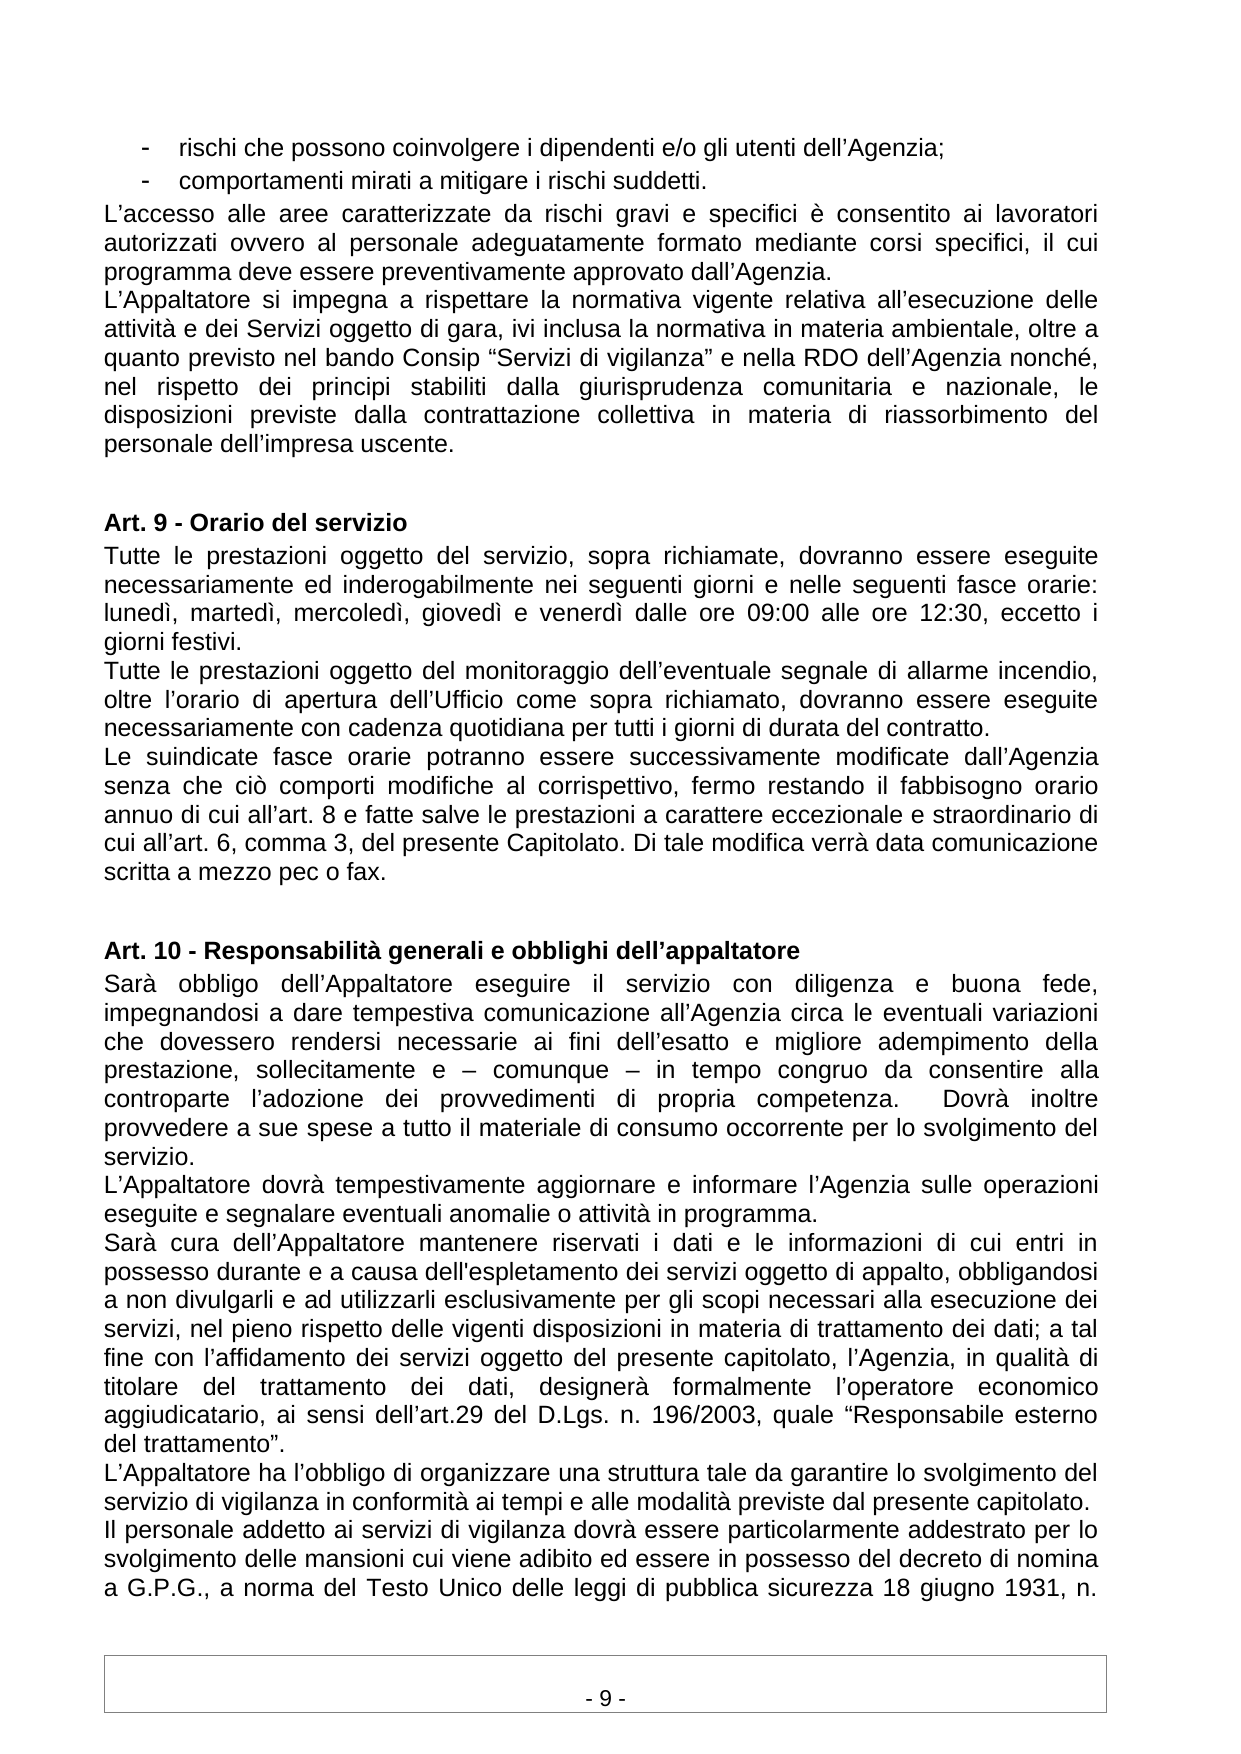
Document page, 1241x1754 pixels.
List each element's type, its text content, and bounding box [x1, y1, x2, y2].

subtitle Art. 9 - Orario del servizio [103, 508, 1107, 537]
list rischi che possono coinvolgere i dipendenti e/o gli utenti dell’Agenzia; [141, 133, 1100, 162]
text Tutte le prestazioni oggetto del servizio, sopra richiamate, dovranno essere eseguite necessariamente ed inderogabilmente nei seguenti giorni e nelle seguenti fasce orarie: lunedì, martedì, mercoledì, giovedì e venerdì dalle ore 09:00 alle ore 12:30, eccetto i giorni festivi. [103, 541, 1100, 656]
text Sarà obbligo dell’Appaltatore eseguire il servizio con diligenza e buona fede, impegnandosi a dare tempestiva comunicazione all’Agenzia circa le eventuali variazioni che dovessero rendersi necessarie ai fini dell’esatto e migliore adempimento della prestazione, sollecitamente e – comunque – in tempo congruo da consentire alla controparte l’adozione dei provvedimenti di propria competenza. Dovrà inoltre provvedere a sue spese a tutto il materiale di consumo occorrente per lo svolgimento del servizio. [103, 969, 1100, 1170]
text Sarà cura dell’Appaltatore mantenere riservati i dati e le informazioni di cui entri in possesso durante e a causa dell'espletamento dei servizi oggetto di appalto, obbligandosi a non divulgarli e ad utilizzarli esclusivamente per gli scopi necessari alla esecuzione dei servizi, nel pieno rispetto delle vigenti disposizioni in materia di trattamento dei dati; a tal fine con l’affidamento dei servizi oggetto del presente capitolato, l’Agenzia, in qualità di titolare del trattamento dei dati, designerà formalmente l’operatore economico aggiudicatario, ai sensi dell’art.29 del D.Lgs. n. 196/2003, quale “Responsabile esterno del trattamento”. [103, 1228, 1100, 1458]
text L’Appaltatore dovrà tempestivamente aggiornare e informare l’Agenzia sulle operazioni eseguite e segnalare eventuali anomalie o attività in programma. [103, 1170, 1100, 1228]
text Le suindicate fasce orarie potranno essere successivamente modificate dall’Agenzia senza che ciò comporti modifiche al corrispettivo, fermo restando il fabbisogno orario annuo di cui all’art. 8 e fatte salve le prestazioni a carattere eccezionale e straordinario di cui all’art. 6, comma 3, del presente Capitolato. Di tale modifica verrà data comunicazione scritta a mezzo pec o fax. [103, 742, 1100, 886]
text L’Appaltatore ha l’obbligo di organizzare una struttura tale da garantire lo svolgimento del servizio di vigilanza in conformità ai tempi e alle modalità previste dal presente capitolato. [103, 1458, 1100, 1515]
text Tutte le prestazioni oggetto del monitoraggio dell’eventuale segnale di allarme incendio, oltre l’orario di apertura dell’Ufficio come sopra richiamato, dovranno essere eseguite necessariamente con cadenza quotidiana per tutti i giorni di durata del contratto. [103, 656, 1100, 742]
text L’accesso alle aree caratterizzate da rischi gravi e specifici è consentito ai lavoratori autorizzati ovvero al personale adeguatamente formato mediante corsi specifici, il cui programma deve essere preventivamente approvato dall’Agenzia. [103, 199, 1100, 285]
text Il personale addetto ai servizi di vigilanza dovrà essere particolarmente addestrato per lo svolgimento delle mansioni cui viene adibito ed essere in possesso del decreto di nomina a G.P.G., a norma del Testo Unico delle leggi di pubblica sicurezza 18 giugno 1931, n. [103, 1515, 1100, 1601]
list comportamenti mirati a mitigare i rischi suddetti. [141, 166, 1100, 195]
text L’Appaltatore si impegna a rispettare la normativa vigente relativa all’esecuzione delle attività e dei Servizi oggetto di gara, ivi inclusa la normativa in materia ambientale, oltre a quanto previsto nel bando Consip “Servizi di vigilanza” e nella RDO dell’Agenzia nonché, nel rispetto dei principi stabiliti dalla giurisprudenza comunitaria e nazionale, le disposizioni previste dalla contrattazione collettiva in materia di riassorbimento del personale dell’impresa uscente. [103, 285, 1100, 458]
subtitle Art. 10 - Responsabilità generali e obblighi dell’appaltatore [103, 936, 1107, 965]
